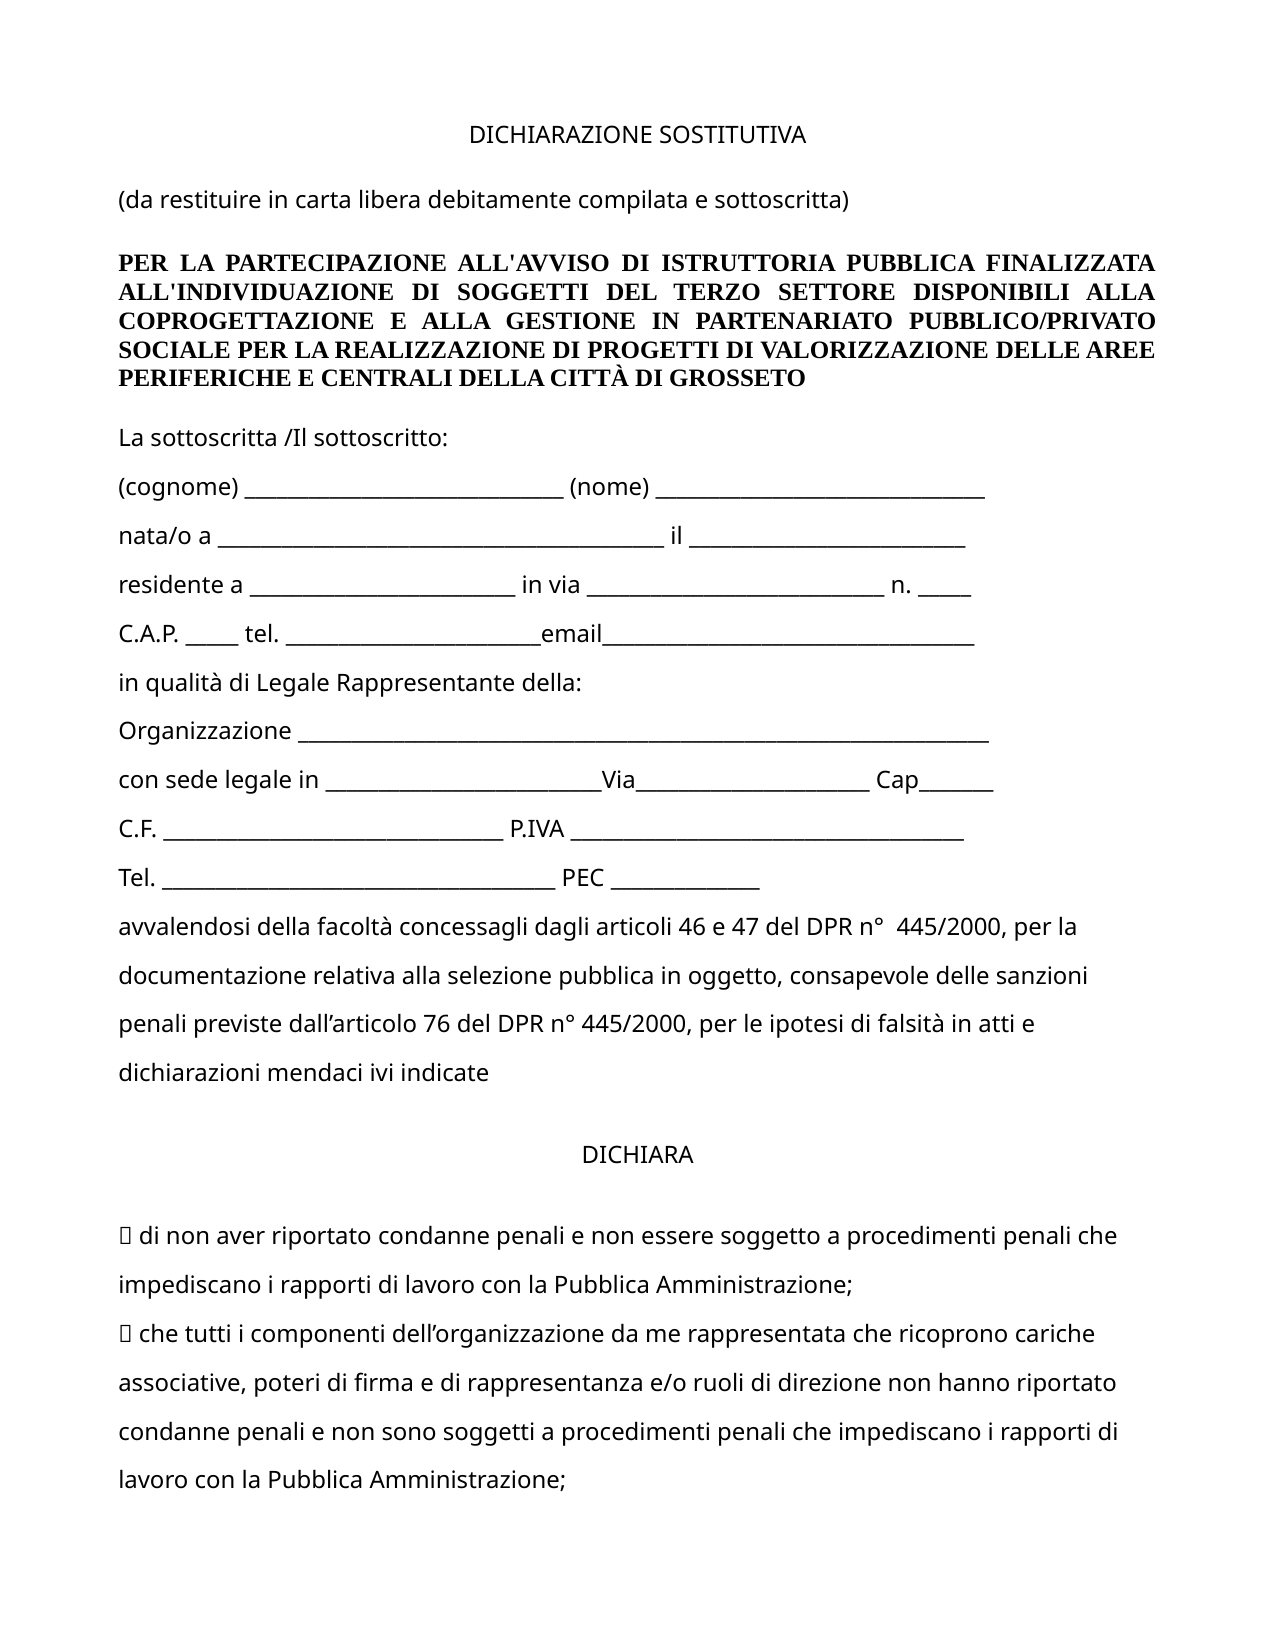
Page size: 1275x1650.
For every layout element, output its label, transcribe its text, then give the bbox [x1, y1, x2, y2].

text (cognome) ______________________________ (nome) _______________________________ [118, 470, 1157, 502]
text La sottoscritta /Il sottoscritto: [118, 421, 1157, 454]
text residente a _________________________ in via ____________________________ n. _____ [118, 568, 1157, 600]
text nata/o a __________________________________________ il __________________________ [118, 519, 1157, 551]
text avvalendosi della facoltà concessagli dagli articoli 46 e 47 del DPR n° 445/2000, per la documentazione relativa alla selezione pubblica in oggetto, consapevole delle sanzioni penali previste dall’articolo 76 del DPR n° 445/2000, per le ipotesi di falsità in atti e dichiarazioni mendaci ivi indicate [118, 909, 1157, 1089]
text in qualità di Legale Rappresentante della: [118, 665, 1157, 698]
text C.A.P. _____ tel. ________________________email___________________________________ [118, 616, 1157, 649]
text Tel. _____________________________________ PEC ______________ [118, 861, 1157, 893]
text PER LA PARTECIPAZIONE ALL'AVVISO DI ISTRUTTORIA PUBBLICA FINALIZZATA ALL'INDIVIDUAZIONE DI SOGGETTI DEL TERZO SETTORE DISPONIBILI ALLA COPROGETTAZIONE E ALLA GESTIONE IN PARTENARIATO PUBBLICO/PRIVATO SOCIALE PER LA REALIZZAZIONE DI PROGETTI DI vaLorizzazIone delle aree periferiche e centrali della Città di Grosseto [118, 248, 1157, 392]
text DICHIARAZIONE SOSTITUTIVA [118, 118, 1157, 151]
text C.F. ________________________________ P.IVA _____________________________________ [118, 812, 1157, 844]
text DICHIARA [118, 1138, 1157, 1170]
text (da restituire in carta libera debitamente compilata e sottoscritta) [118, 183, 1157, 216]
text con sede legale in __________________________Via______________________ Cap_______ [118, 763, 1157, 796]
text  che tutti i componenti dell’organizzazione da me rappresentata che ricoprono cariche associative, poteri di firma e di rappresentanza e/o ruoli di direzione non hanno riportato condanne penali e non sono soggetti a procedimenti penali che impediscano i rapporti di lavoro con la Pubblica Amministrazione; [118, 1317, 1157, 1496]
text Organizzazione _________________________________________________________________ [118, 714, 1157, 747]
text  di non aver riportato condanne penali e non essere soggetto a procedimenti penali che impediscano i rapporti di lavoro con la Pubblica Amministrazione; [118, 1219, 1157, 1301]
